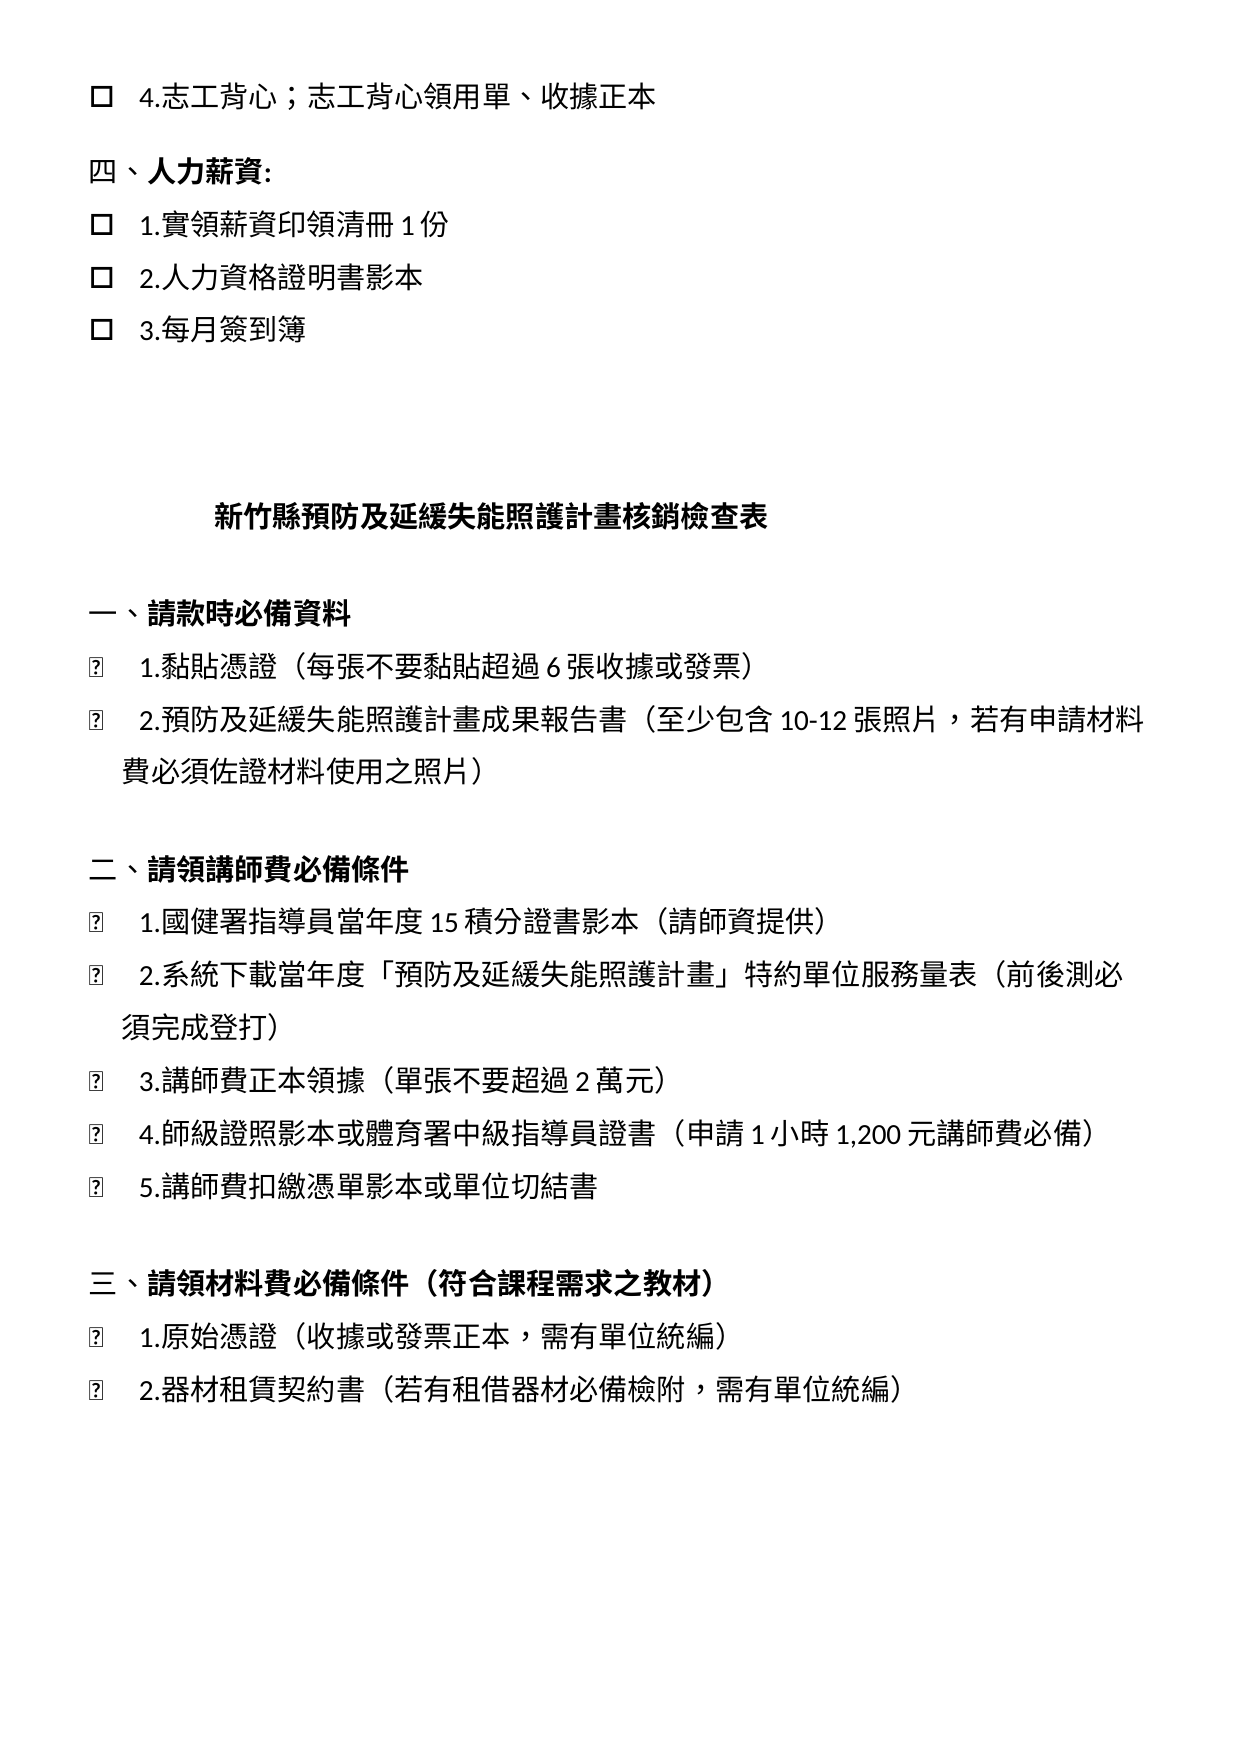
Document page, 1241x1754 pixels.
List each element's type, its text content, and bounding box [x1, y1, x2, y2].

list 3.每月簽到簿 [89, 307, 1152, 349]
text  5.講師費扣繳憑單影本或單位切結書 [89, 1163, 1152, 1205]
text  1.原始憑證（收據或發票正本，需有單位統編） [89, 1313, 1152, 1356]
text  1.國健署指導員當年度15積分證書影本（請師資提供） [89, 899, 1152, 941]
text  1.黏貼憑證（每張不要黏貼超過6張收據或發票） [89, 643, 1152, 686]
list 4.志工背心；志工背心領用單、收據正本 [89, 73, 1152, 116]
text 須完成登打） [89, 1005, 1152, 1047]
text  2.系統下載當年度「預防及延緩失能照護計畫」特約單位服務量表（前後測必 [89, 952, 1152, 994]
text  2.預防及延緩失能照護計畫成果報告書（至少包含10-12張照片，若有申請材料 [89, 696, 1152, 738]
text 四、人力薪資: [89, 126, 1152, 201]
text 費必須佐證材料使用之照片） [89, 749, 1152, 791]
text  4.師級證照影本或體育署中級指導員證書（申請1小時1,200元講師費必備） [89, 1110, 1152, 1153]
list 2.人力資格證明書影本 [89, 254, 1152, 296]
text  2.器材租賃契約書（若有租借器材必備檢附，需有單位統編） [89, 1366, 1152, 1408]
text 新竹縣預防及延緩失能照護計畫核銷檢查表 [89, 493, 1152, 536]
text 二、請領講師費必備條件 [89, 846, 1152, 888]
text 一、請款時必備資料 [89, 591, 1152, 633]
text 三、請領材料費必備條件（符合課程需求之教材） [89, 1260, 1152, 1303]
text  3.講師費正本領據（單張不要超過2萬元） [89, 1057, 1152, 1100]
list 1.實領薪資印領清冊1份 [89, 201, 1152, 244]
